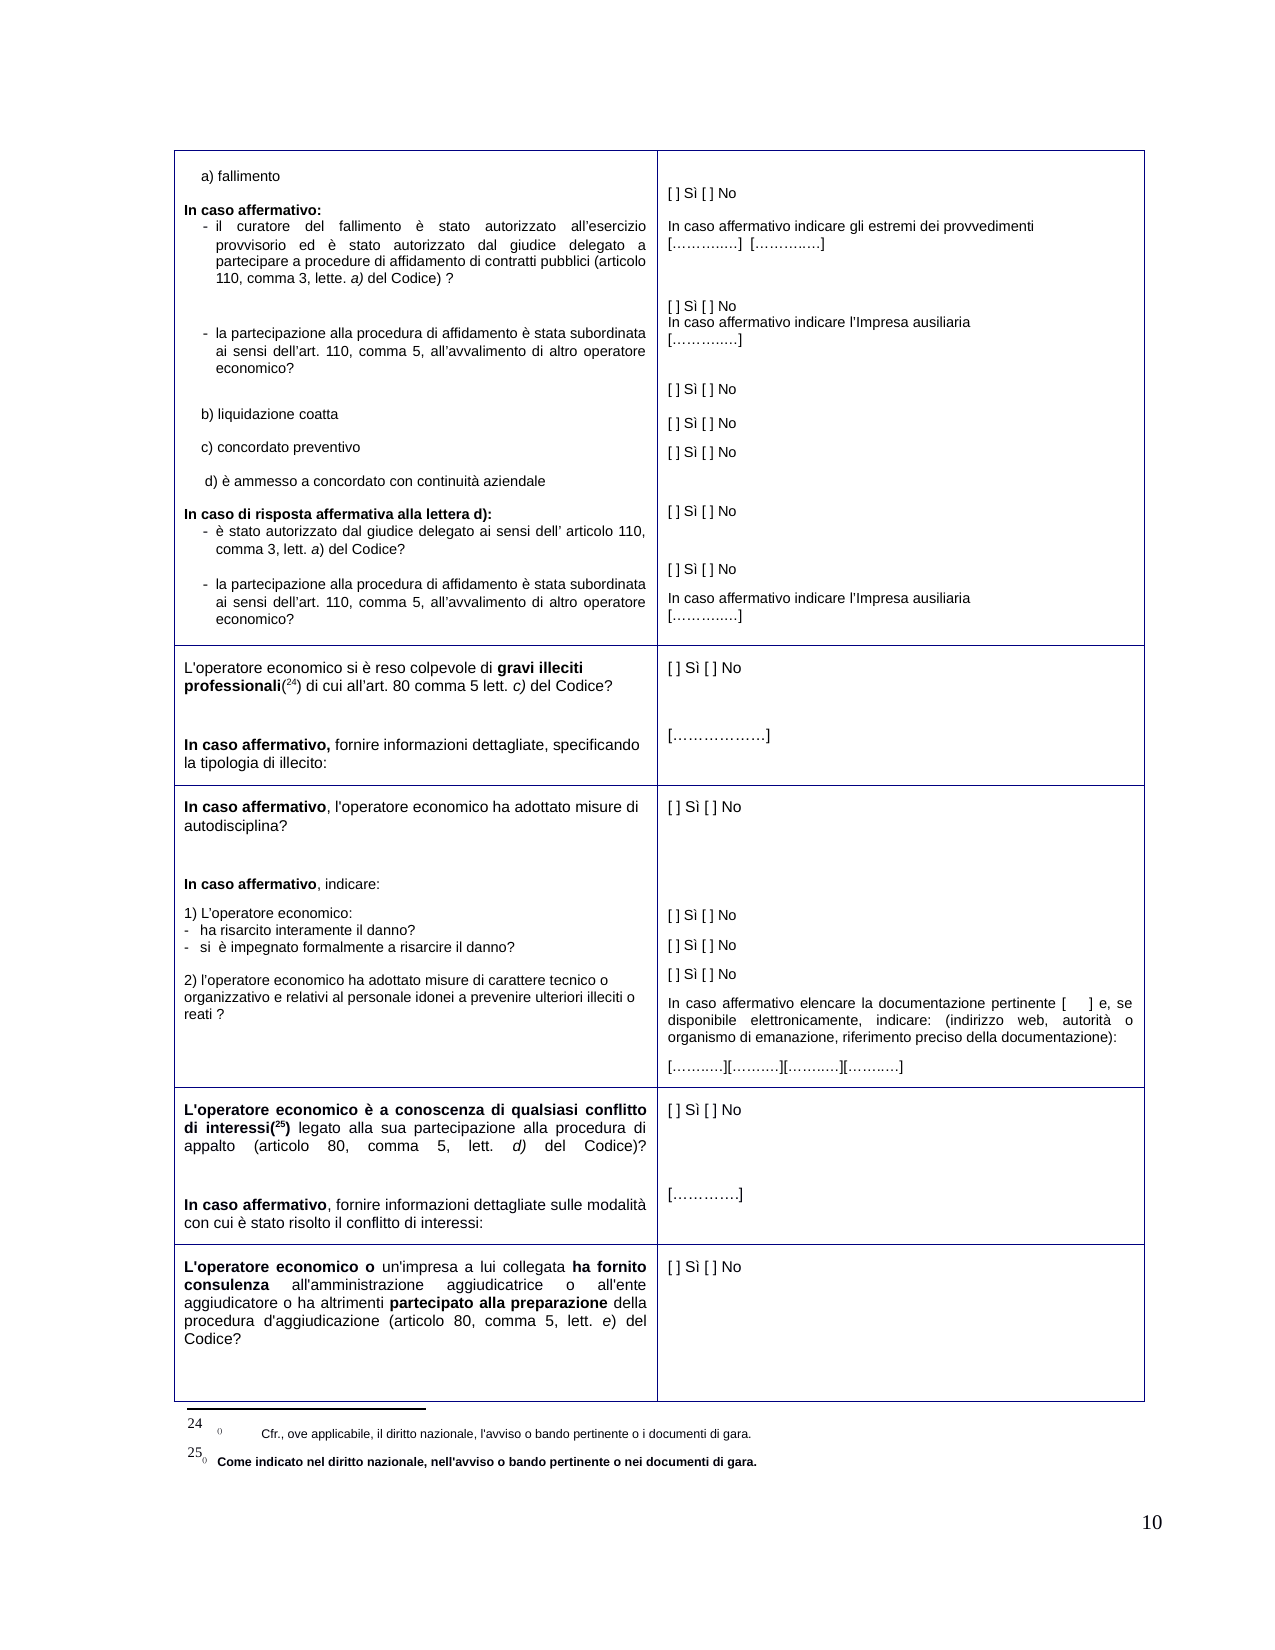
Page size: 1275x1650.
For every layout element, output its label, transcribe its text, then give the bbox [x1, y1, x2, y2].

table_cell [ ] Sì [ ] No [………….] [658, 1088, 1144, 1244]
table_cell [ ] Sì [ ] No [………………] [658, 646, 1144, 785]
table_cell a) fallimento In caso affermativo: il curatore del fallimento è stato autorizzato all’esercizio provvisorio ed è stato autorizzato dal giudice delegato a partecipare a procedure di affidamento di contratti pubblici (articolo 110, comma 3, lette. a) del Codice) ? la partecipazione alla procedura di affidamento è stata subordinata ai sensi dell’art. 110, comma 5, all’avvalimento di altro operatore economico? b) liquidazione coatta c) concordato preventivo d) è ammesso a concordato con continuità aziendale In caso di risposta affermativa alla lettera d): è stato autorizzato dal giudice delegato ai sensi dell’ articolo 110, comma 3, lett. a) del Codice? la partecipazione alla procedura di affidamento è stata subordinata ai sensi dell’art. 110, comma 5, all’avvalimento di altro operatore economico? [175, 151, 657, 645]
table_cell [ ] Sì [ ] No [ ] Sì [ ] No [ ] Sì [ ] No [ ] Sì [ ] No In caso affermativo elencare la documentazione pertinente [ ] e, se disponibile elettronicamente, indicare: (indirizzo web, autorità o organismo di emanazione, riferimento preciso della documentazione): [……..…][…….…][……..…][……..…] [658, 786, 1144, 1087]
table_cell [ ] Sì [ ] No In caso affermativo indicare gli estremi dei provvedimenti [………..…] [………..…] [ ] Sì [ ] No In caso affermativo indicare l’Impresa ausiliaria [………..…] [ ] Sì [ ] No [ ] Sì [ ] No [ ] Sì [ ] No [ ] Sì [ ] No [ ] Sì [ ] No In caso affermativo indicare l’Impresa ausiliaria [………..…] [658, 151, 1144, 645]
table_cell L'operatore economico o un'impresa a lui collegata ha fornito consulenza all'amministrazione aggiudicatrice o all'ente aggiudicatore o ha altrimenti partecipato alla preparazione della procedura d'aggiudicazione (articolo 80, comma 5, lett. e) del Codice? [175, 1245, 657, 1401]
table_cell L'operatore economico si è reso colpevole di gravi illeciti professionali() di cui all’art. 80 comma 5 lett. c) del Codice? In caso affermativo, fornire informazioni dettagliate, specificando la tipologia di illecito: [175, 646, 657, 785]
table_cell [ ] Sì [ ] No [658, 1245, 1144, 1401]
table_cell L'operatore economico è a conoscenza di qualsiasi conflitto di interessi() legato alla sua partecipazione alla procedura di appalto (articolo 80, comma 5, lett. d) del Codice)? In caso affermativo, fornire informazioni dettagliate sulle modalità con cui è stato risolto il conflitto di interessi: [175, 1088, 657, 1244]
table_cell In caso affermativo, l'operatore economico ha adottato misure di autodisciplina? In caso affermativo, indicare: 1) L’operatore economico: - ha risarcito interamente il danno? - si è impegnato formalmente a risarcire il danno? 2) l’operatore economico ha adottato misure di carattere tecnico o organizzativo e relativi al personale idonei a prevenire ulteriori illeciti o reati ? [175, 786, 657, 1087]
